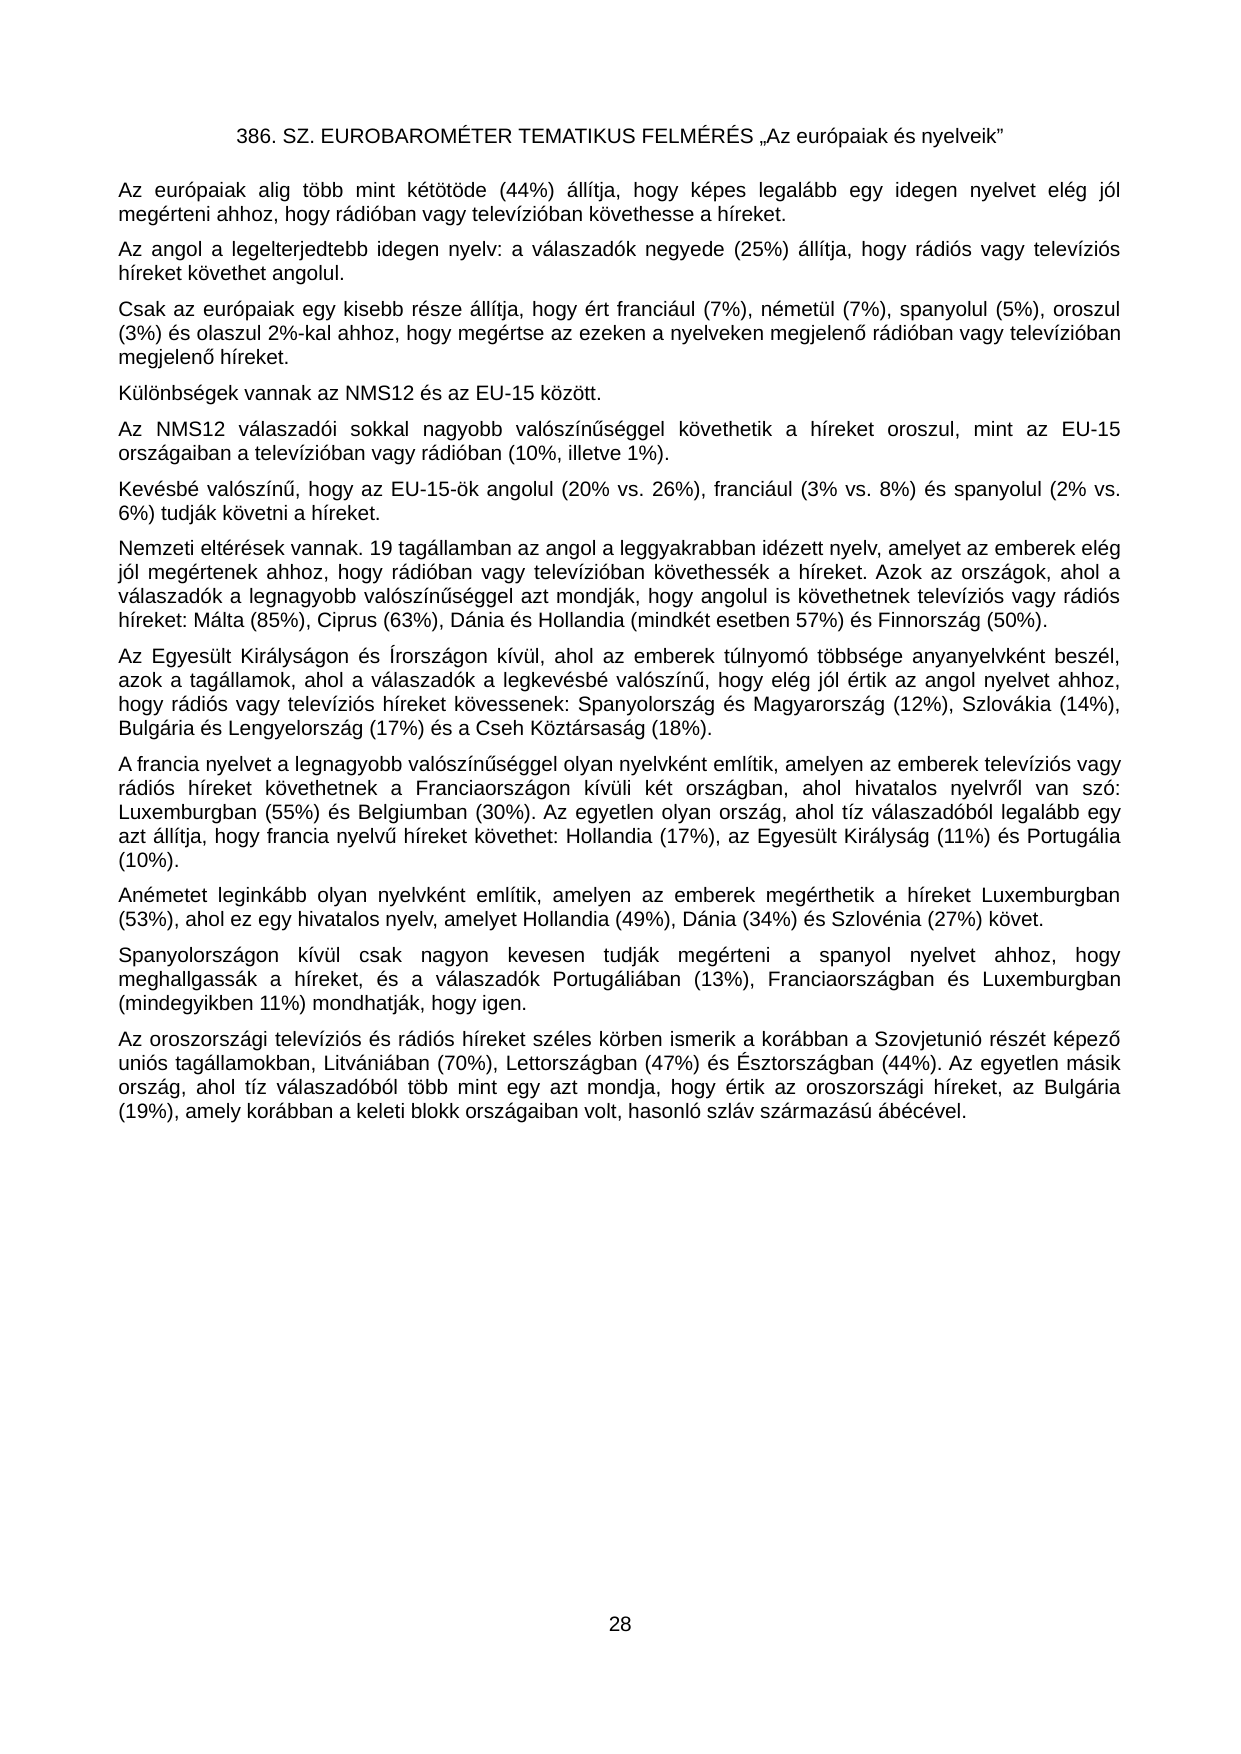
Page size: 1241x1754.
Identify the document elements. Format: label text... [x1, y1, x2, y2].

text Csak az európaiak egy kisebb része állítja, hogy ért franciául (7%), németül (7%), spanyolul (5%), oroszul (3%) és olaszul 2%-kal ahhoz, hogy megértse az ezeken a nyelveken megjelenő rádióban vagy televízióban megjelenő híreket. [118, 297, 1122, 369]
text Az angol a legelterjedtebb idegen nyelv: a válaszadók negyede (25%) állítja, hogy rádiós vagy televíziós híreket követhet angolul. [118, 237, 1122, 285]
text Az Egyesült Királyságon és Írországon kívül, ahol az emberek túlnyomó többsége anyanyelvként beszél, azok a tagállamok, ahol a válaszadók a legkevésbé valószínű, hogy elég jól értik az angol nyelvet ahhoz, hogy rádiós vagy televíziós híreket kövessenek: Spanyolország és Magyarország (12%), Szlovákia (14%), Bulgária és Lengyelország (17%) és a Cseh Köztársaság (18%). [118, 644, 1122, 740]
text Spanyolországon kívül csak nagyon kevesen tudják megérteni a spanyol nyelvet ahhoz, hogy meghallgassák a híreket, és a válaszadók Portugáliában (13%), Franciaországban és Luxemburgban (mindegyikben 11%) mondhatják, hogy igen. [118, 943, 1122, 1015]
text Nemzeti eltérések vannak. 19 tagállamban az angol a leggyakrabban idézett nyelv, amelyet az emberek elég jól megértenek ahhoz, hogy rádióban vagy televízióban követhessék a híreket. Azok az országok, ahol a válaszadók a legnagyobb valószínűséggel azt mondják, hogy angolul is követhetnek televíziós vagy rádiós híreket: Málta (85%), Ciprus (63%), Dánia és Hollandia (mindkét esetben 57%) és Finnország (50%). [118, 536, 1122, 632]
text Az NMS12 válaszadói sokkal nagyobb valószínűséggel követhetik a híreket oroszul, mint az EU-15 országaiban a televízióban vagy rádióban (10%, illetve 1%). [118, 417, 1122, 464]
text Az oroszországi televíziós és rádiós híreket széles körben ismerik a korábban a Szovjetunió részét képező uniós tagállamokban, Litvániában (70%), Lettországban (47%) és Észtországban (44%). Az egyetlen másik ország, ahol tíz válaszadóból több mint egy azt mondja, hogy értik az oroszországi híreket, az Bulgária (19%), amely korábban a keleti blokk országaiban volt, hasonló szláv származású ábécével. [118, 1027, 1122, 1123]
text A francia nyelvet a legnagyobb valószínűséggel olyan nyelvként említik, amelyen az emberek televíziós vagy rádiós híreket követhetnek a Franciaországon kívüli két országban, ahol hivatalos nyelvről van szó: Luxemburgban (55%) és Belgiumban (30%). Az egyetlen olyan ország, ahol tíz válaszadóból legalább egy azt állítja, hogy francia nyelvű híreket követhet: Hollandia (17%), az Egyesült Királyság (11%) és Portugália (10%). [118, 752, 1122, 871]
text Anémetet leginkább olyan nyelvként említik, amelyen az emberek megérthetik a híreket Luxemburgban (53%), ahol ez egy hivatalos nyelv, amelyet Hollandia (49%), Dánia (34%) és Szlovénia (27%) követ. [118, 883, 1122, 931]
text Kevésbé valószínű, hogy az EU-15-ök angolul (20% vs. 26%), franciául (3% vs. 8%) és spanyolul (2% vs. 6%) tudják követni a híreket. [118, 476, 1122, 524]
text Különbségek vannak az NMS12 és az EU-15 között. [118, 381, 1122, 405]
text Az európaiak alig több mint kétötöde (44%) állítja, hogy képes legalább egy idegen nyelvet elég jól megérteni ahhoz, hogy rádióban vagy televízióban követhesse a híreket. [118, 177, 1122, 225]
